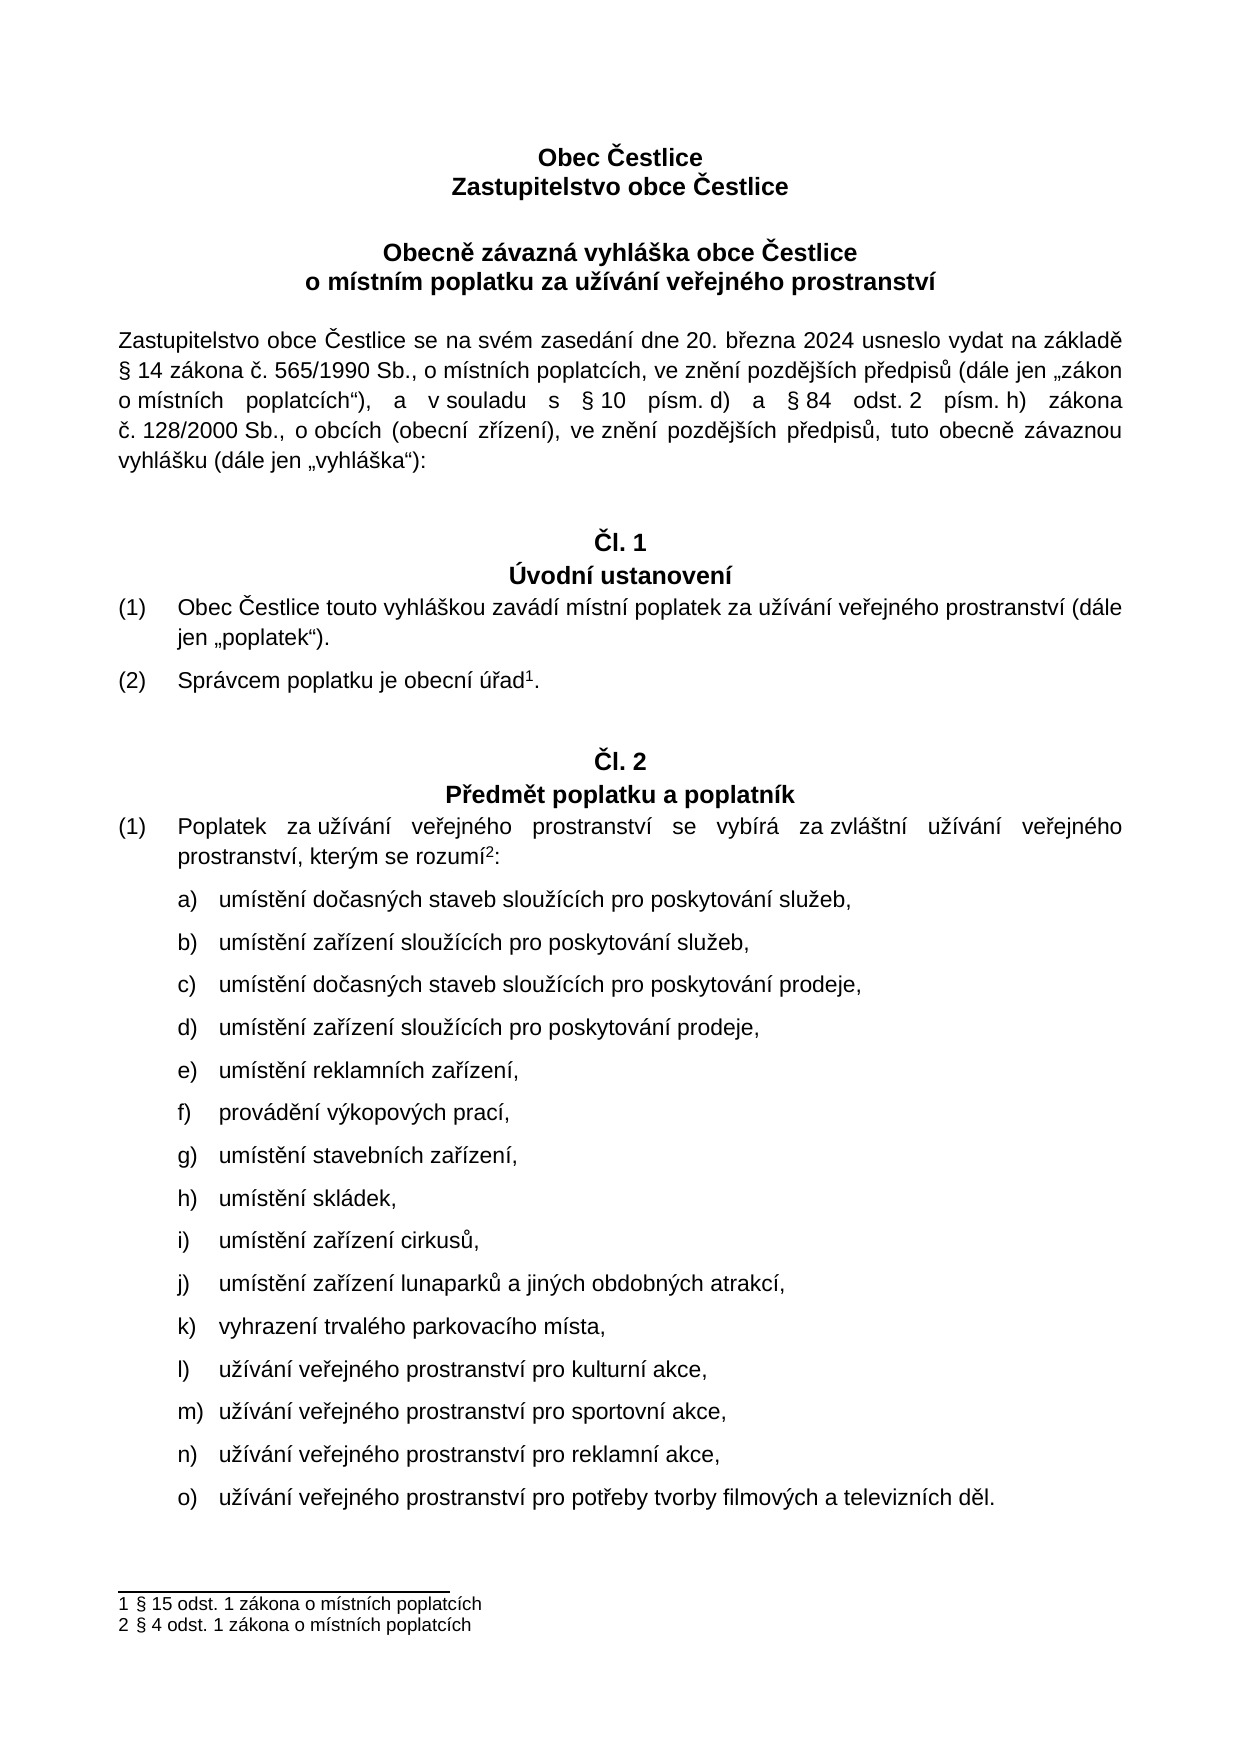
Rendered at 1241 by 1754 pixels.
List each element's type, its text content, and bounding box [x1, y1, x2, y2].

list umístění zařízení cirkusů, [177, 1227, 1122, 1254]
list § 4 odst. 1 zákona o místních poplatcích [118, 1614, 1122, 1635]
text Zastupitelstvo obce Čestlice se na svém zasedání dne 20. března 2024 usneslo vydat na základě § 14 zákona č. 565/1990 Sb., o místních poplatcích, ve znění pozdějších předpisů (dále jen „zákon o místních poplatcích“), a v souladu s § 10 písm. d) a § 84 odst. 2 písm. h) zákona č. 128/2000 Sb., o obcích (obecní zřízení), ve znění pozdějších předpisů, tuto obecně závaznou vyhlášku (dále jen „vyhláška“): [118, 327, 1122, 474]
text Obec Čestlice Zastupitelstvo obce Čestlice [118, 143, 1122, 201]
list umístění dočasných staveb sloužících pro poskytování prodeje, [177, 971, 1122, 998]
subtitle Čl. 2 Předmět poplatku a poplatník [118, 747, 1122, 809]
list provádění výkopových prací, [177, 1099, 1122, 1126]
list Poplatek za užívání veřejného prostranství se vybírá za zvláštní užívání veřejného prostranství, kterým se rozumí: [118, 813, 1122, 869]
list užívání veřejného prostranství pro kulturní akce, [177, 1356, 1122, 1382]
list umístění zařízení sloužících pro poskytování prodeje, [177, 1014, 1122, 1040]
list užívání veřejného prostranství pro potřeby tvorby filmových a televizních děl. [177, 1484, 1122, 1510]
subtitle Čl. 1 Úvodní ustanovení [118, 528, 1122, 589]
list umístění dočasných staveb sloužících pro poskytování služeb, [177, 886, 1122, 912]
list umístění stavebních zařízení, [177, 1142, 1122, 1168]
list § 15 odst. 1 zákona o místních poplatcích [118, 1592, 1122, 1614]
list vyhrazení trvalého parkovacího místa, [177, 1313, 1122, 1339]
subtitle Obecně závazná vyhláška obce Čestlice o místním poplatku za užívání veřejného prostranství [118, 238, 1122, 295]
list umístění skládek, [177, 1185, 1122, 1211]
list užívání veřejného prostranství pro sportovní akce, [177, 1398, 1122, 1425]
list užívání veřejného prostranství pro reklamní akce, [177, 1441, 1122, 1467]
list Správcem poplatku je obecní úřad. [118, 667, 1122, 693]
list umístění zařízení lunaparků a jiných obdobných atrakcí, [177, 1270, 1122, 1297]
list Obec Čestlice touto vyhláškou zavádí místní poplatek za užívání veřejného prostranství (dále jen „poplatek“). [118, 594, 1122, 650]
list umístění zařízení sloužících pro poskytování služeb, [177, 928, 1122, 955]
list umístění reklamních zařízení, [177, 1057, 1122, 1083]
